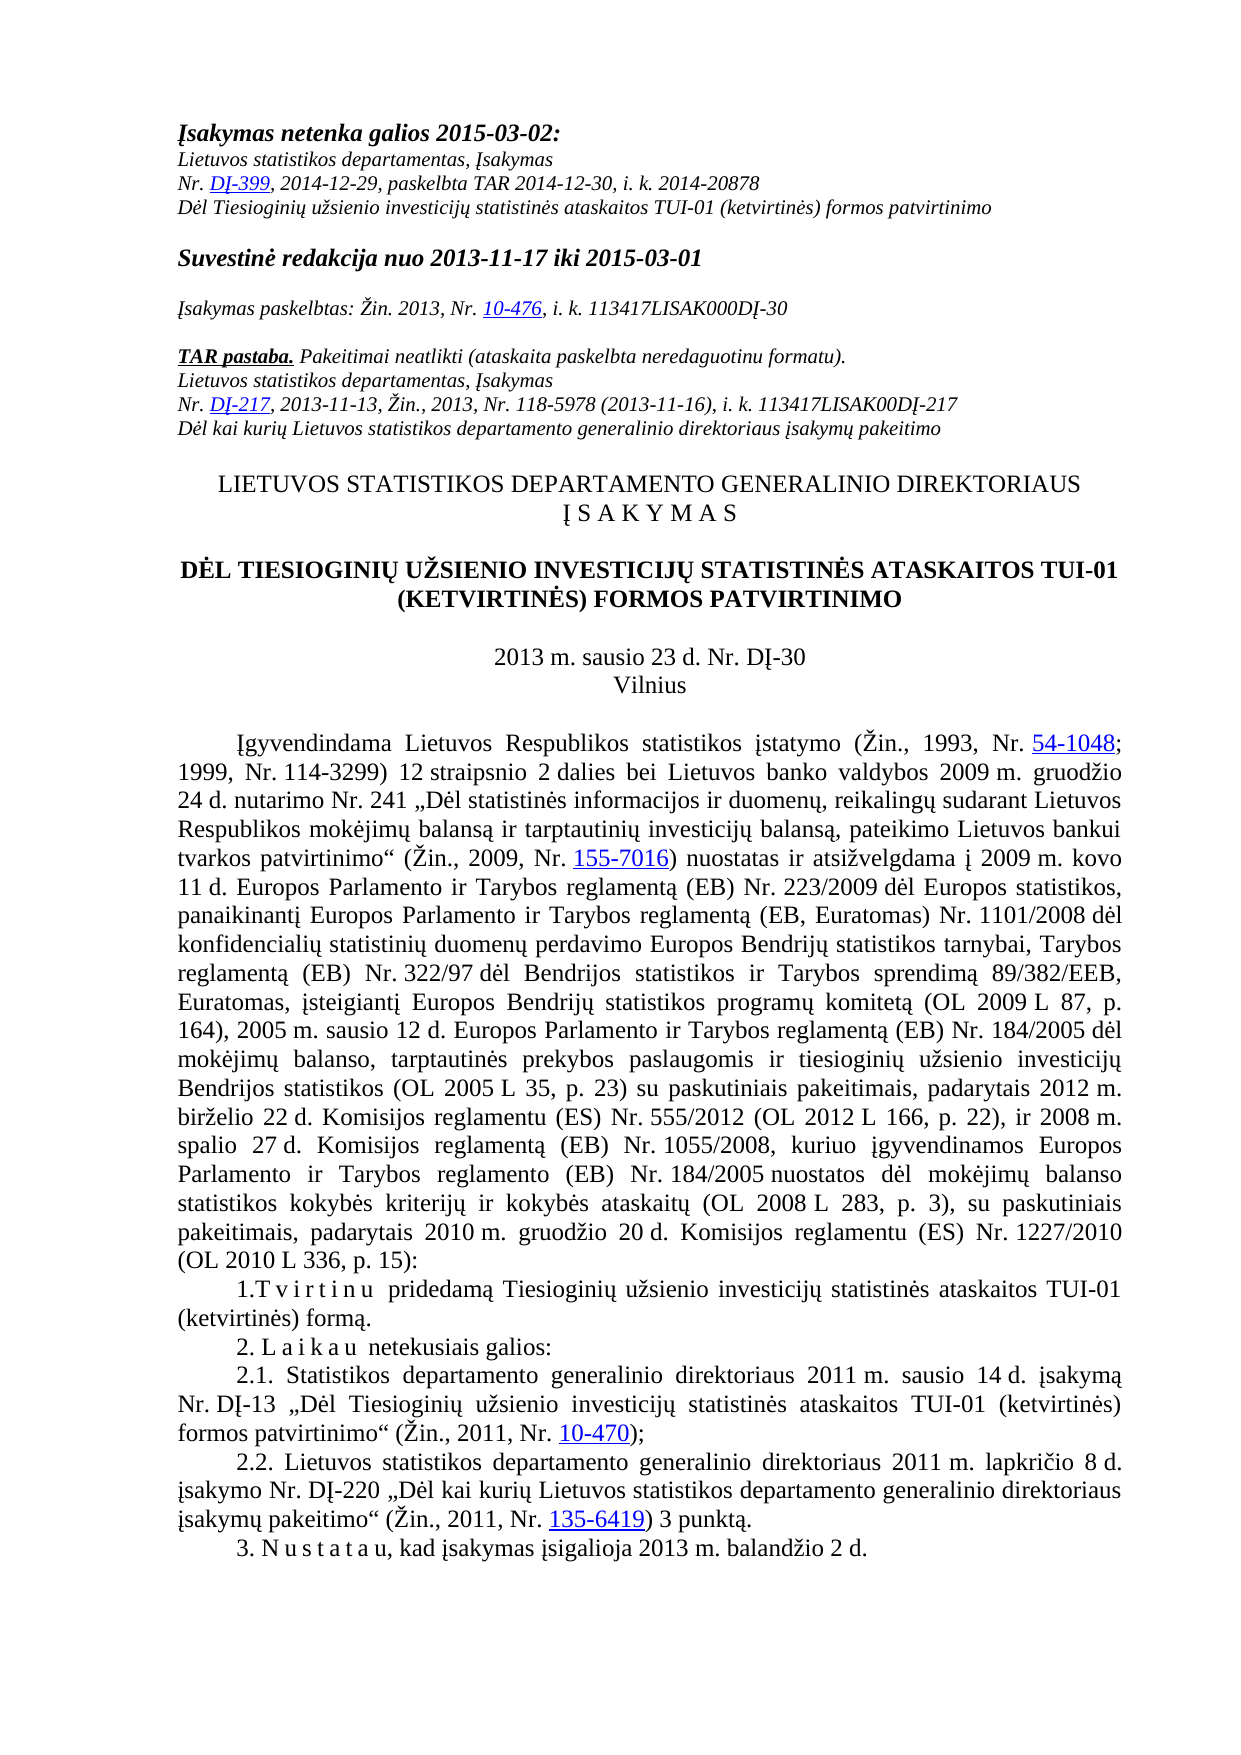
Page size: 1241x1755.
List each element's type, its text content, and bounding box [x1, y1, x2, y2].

text 2.2. Lietuvos statistikos departamento generalinio direktoriaus 2011 m. lapkričio 8 d. įsakymo Nr. DĮ-220 „Dėl kai kurių Lietuvos statistikos departamento generalinio direktoriaus įsakymų pakeitimo“ (Žin., 2011, Nr. 135-6419) 3 punktą. [177, 1447, 1122, 1533]
text Įgyvendindama Lietuvos Respublikos statistikos įstatymo (Žin., 1993, Nr. 54-1048; 1999, Nr. 114-3299) 12 straipsnio 2 dalies bei Lietuvos banko valdybos 2009 m. gruodžio 24 d. nutarimo Nr. 241 „Dėl statistinės informacijos ir duomenų, reikalingų sudarant Lietuvos Respublikos mokėjimų balansą ir tarptautinių investicijų balansą, pateikimo Lietuvos bankui tvarkos patvirtinimo“ (Žin., 2009, Nr. 155-7016) nuostatas ir atsižvelgdama į 2009 m. kovo 11 d. Europos Parlamento ir Tarybos reglamentą (EB) Nr. 223/2009 dėl Europos statistikos, panaikinantį Europos Parlamento ir Tarybos reglamentą (EB, Euratomas) Nr. 1101/2008 dėl konfidencialių statistinių duomenų perdavimo Europos Bendrijų statistikos tarnybai, Tarybos reglamentą (EB) Nr. 322/97 dėl Bendrijos statistikos ir Tarybos sprendimą 89/382/EEB, Euratomas, įsteigiantį Europos Bendrijų statistikos programų komitetą (OL 2009 L 87, p. 164), 2005 m. sausio 12 d. Europos Parlamento ir Tarybos reglamentą (EB) Nr. 184/2005 dėl mokėjimų balanso, tarptautinės prekybos paslaugomis ir tiesioginių užsienio investicijų Bendrijos statistikos (OL 2005 L 35, p. 23) su paskutiniais pakeitimais, padarytais 2012 m. birželio 22 d. Komisijos reglamentu (ES) Nr. 555/2012 (OL 2012 L 166, p. 22), ir 2008 m. spalio 27 d. Komisijos reglamentą (EB) Nr. 1055/2008, kuriuo įgyvendinamos Europos Parlamento ir Tarybos reglamento (EB) Nr. 184/2005 nuostatos dėl mokėjimų balanso statistikos kokybės kriterijų ir kokybės ataskaitų (OL 2008 L 283, p. 3), su paskutiniais pakeitimais, padarytais 2010 m. gruodžio 20 d. Komisijos reglamentu (ES) Nr. 1227/2010 (OL 2010 L 336, p. 15): [177, 728, 1122, 1274]
text Į S A K Y M A S [177, 498, 1122, 527]
text Dėl Tiesioginių užsienio investicijų statistinės ataskaitos TUI-01 (ketvirtinės) formos patvirtinimo [177, 195, 1122, 219]
text Įsakymas paskelbtas: Žin. 2013, Nr. 10-476, i. k. 113417LISAK000DĮ-30 [177, 296, 1122, 320]
text LIETUVOS STATISTIKOS DEPARTAMENTO GENERALINIO DIREKTORIAUS [177, 469, 1122, 498]
text Nr. DĮ-399, 2014-12-29, paskelbta TAR 2014-12-30, i. k. 2014-20878 [177, 171, 1122, 195]
text Dėl kai kurių Lietuvos statistikos departamento generalinio direktoriaus įsakymų pakeitimo [177, 416, 1122, 440]
text 2.1. Statistikos departamento generalinio direktoriaus 2011 m. sausio 14 d. įsakymą Nr. DĮ-13 „Dėl Tiesioginių užsienio investicijų statistinės ataskaitos TUI-01 (ketvirtinės) formos patvirtinimo“ (Žin., 2011, Nr. 10-470); [177, 1360, 1122, 1447]
text Lietuvos statistikos departamentas, Įsakymas [177, 147, 1122, 171]
text Vilnius [177, 670, 1122, 699]
text Suvestinė redakcija nuo 2013-11-17 iki 2015-03-01 [177, 243, 1122, 272]
text DĖL TIESIOGINIŲ UŽSIENIO INVESTICIJŲ STATISTINĖS ATASKAITOS TUI-01 (KETVIRTINĖS) FORMOS PATVIRTINIMO [177, 555, 1122, 613]
text 3. Nustatau, kad įsakymas įsigalioja 2013 m. balandžio 2 d. [177, 1533, 1122, 1562]
text Lietuvos statistikos departamentas, Įsakymas [177, 368, 1122, 392]
text 2. Laikau netekusiais galios: [177, 1332, 1122, 1360]
text Įsakymas netenka galios 2015-03-02: [177, 118, 1122, 147]
text Nr. DĮ-217, 2013-11-13, Žin., 2013, Nr. 118-5978 (2013-11-16), i. k. 113417LISAK00DĮ-217 [177, 392, 1122, 416]
text TAR pastaba. Pakeitimai neatlikti (ataskaita paskelbta neredaguotinu formatu). [177, 344, 1122, 368]
text 1.Tvirtinu pridedamą Tiesioginių užsienio investicijų statistinės ataskaitos TUI-01 (ketvirtinės) formą. [177, 1274, 1122, 1332]
text 2013 m. sausio 23 d. Nr. DĮ-30 [177, 642, 1122, 670]
